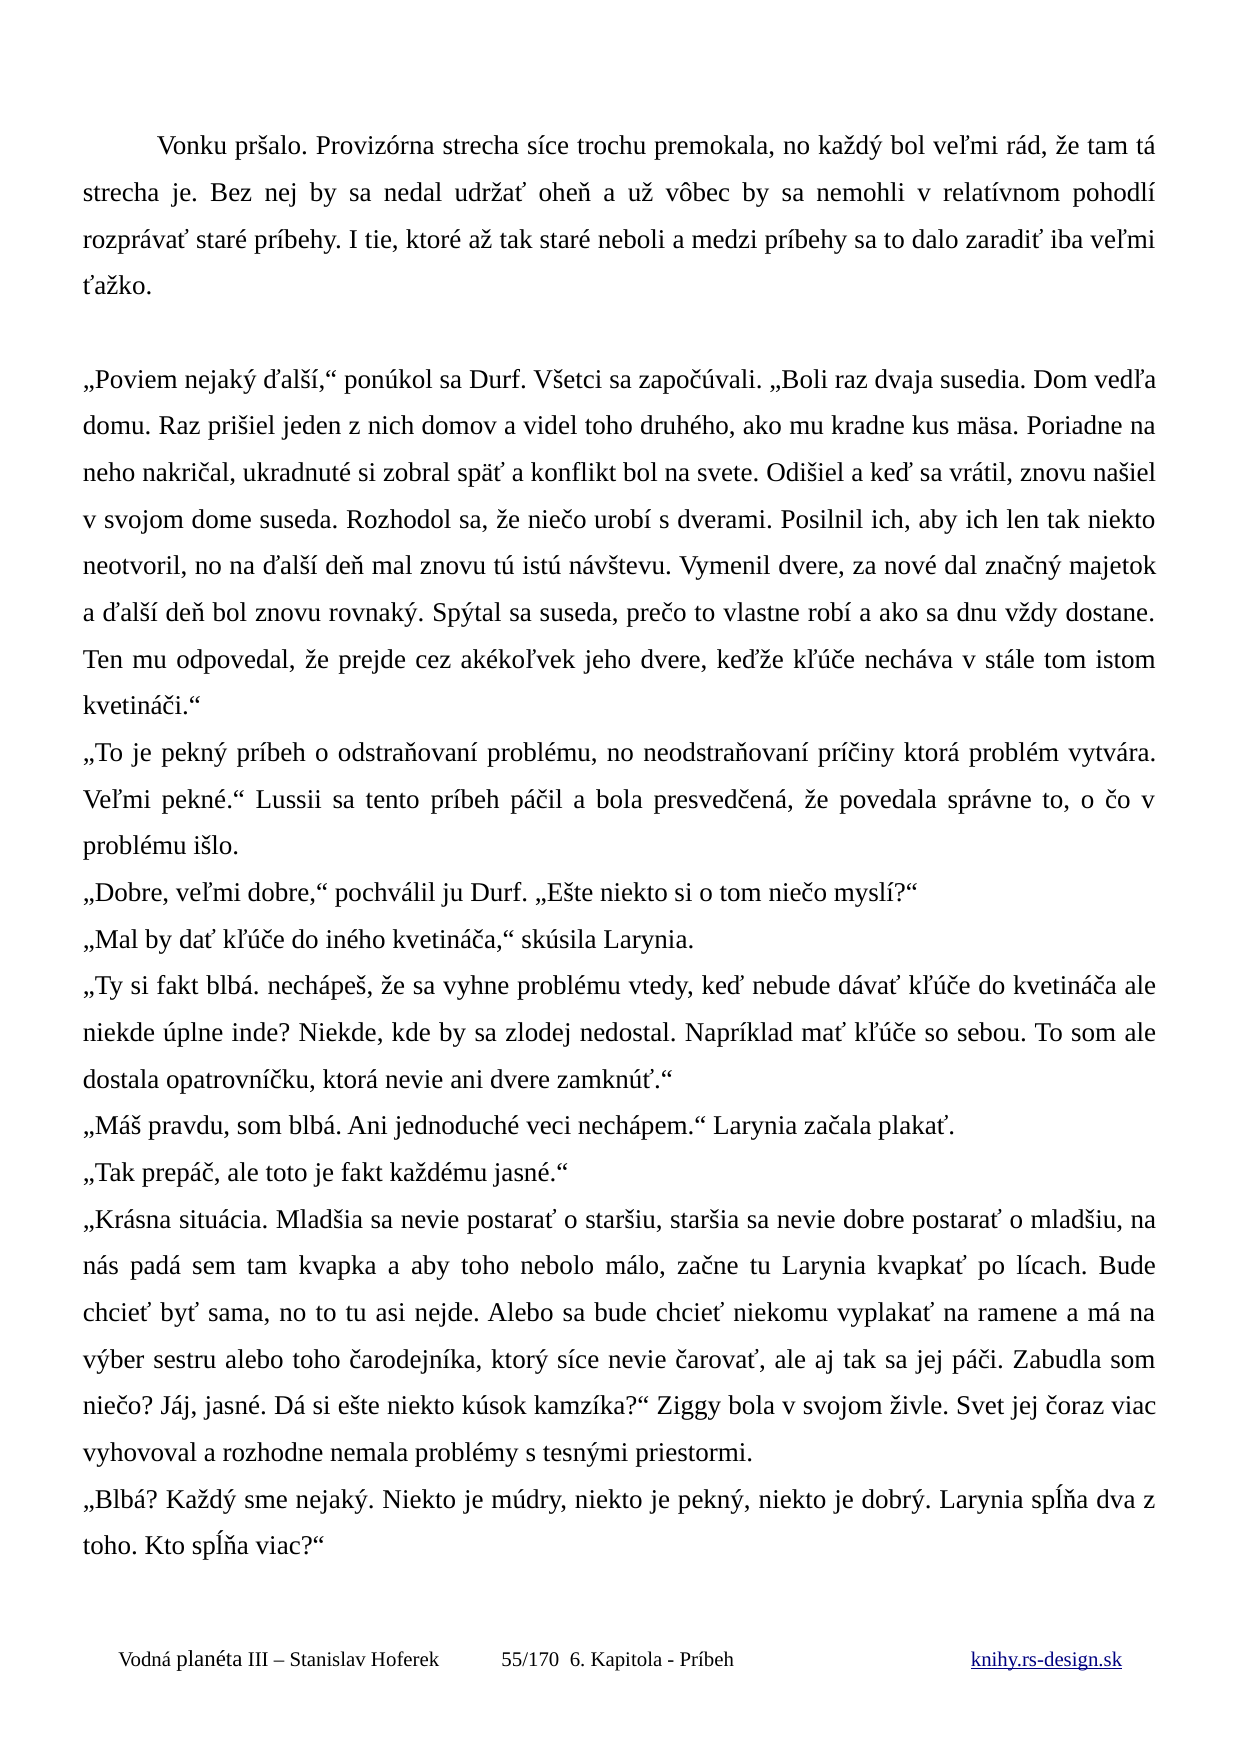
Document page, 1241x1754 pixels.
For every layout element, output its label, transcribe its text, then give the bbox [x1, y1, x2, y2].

text „Dobre, veľmi dobre,“ pochválil ju Durf. „Ešte niekto si o tom niečo myslí?“ [83, 876, 1157, 907]
text „Tak prepáč, ale toto je fakt každému jasné.“ [83, 1156, 1157, 1187]
text „Krásna situácia. Mladšia sa nevie postarať o staršiu, staršia sa nevie dobre postarať o mladšiu, na nás padá sem tam kvapka a aby toho nebolo málo, začne tu Larynia kvapkať po lícach. Bude chcieť byť sama, no to tu asi nejde. Alebo sa bude chcieť niekomu vyplakať na ramene a má na výber sestru alebo toho čarodejníka, ktorý síce nevie čarovať, ale aj tak sa jej páči. Zabudla som niečo? Jáj, jasné. Dá si ešte niekto kúsok kamzíka?“ Ziggy bola v svojom živle. Svet jej čoraz viac vyhovoval a rozhodne nemala problémy s tesnými priestormi. [83, 1203, 1157, 1467]
text Vonku pršalo. Provizórna strecha síce trochu premokala, no každý bol veľmi rád, že tam tá strecha je. Bez nej by sa nedal udržať oheň a už vôbec by sa nemohli v relatívnom pohodlí rozprávať staré príbehy. I tie, ktoré až tak staré neboli a medzi príbehy sa to dalo zaradiť iba veľmi ťažko. [83, 129, 1157, 301]
text „Máš pravdu, som blbá. Ani jednoduché veci nechápem.“ Larynia začala plakať. [83, 1109, 1157, 1141]
text „Mal by dať kľúče do iného kvetináča,“ skúsila Larynia. [83, 923, 1157, 954]
text „Poviem nejaký ďalší,“ ponúkol sa Durf. Všetci sa započúvali. „Boli raz dvaja susedia. Dom vedľa domu. Raz prišiel jeden z nich domov a videl toho druhého, ako mu kradne kus mäsa. Poriadne na neho nakričal, ukradnuté si zobral späť a konflikt bol na svete. Odišiel a keď sa vrátil, znovu našiel v svojom dome suseda. Rozhodol sa, že niečo urobí s dverami. Posilnil ich, aby ich len tak niekto neotvoril, no na ďalší deň mal znovu tú istú návštevu. Vymenil dvere, za nové dal značný majetok a ďalší deň bol znovu rovnaký. Spýtal sa suseda, prečo to vlastne robí a ako sa dnu vždy dostane. Ten mu odpovedal, že prejde cez akékoľvek jeho dvere, keďže kľúče necháva v stále tom istom kvetináči.“ [83, 363, 1157, 721]
text „To je pekný príbeh o odstraňovaní problému, no neodstraňovaní príčiny ktorá problém vytvára. Veľmi pekné.“ Lussii sa tento príbeh páčil a bola presvedčená, že povedala správne to, o čo v problému išlo. [83, 736, 1157, 861]
text „Ty si fakt blbá. nechápeš, že sa vyhne problému vtedy, keď nebude dávať kľúče do kvetináča ale niekde úplne inde? Niekde, kde by sa zlodej nedostal. Napríklad mať kľúče so sebou. To som ale dostala opatrovníčku, ktorá nevie ani dvere zamknúť.“ [83, 969, 1157, 1094]
text „Blbá? Každý sme nejaký. Niekto je múdry, niekto je pekný, niekto je dobrý. Larynia spĺňa dva z toho. Kto spĺňa viac?“ [83, 1483, 1157, 1561]
